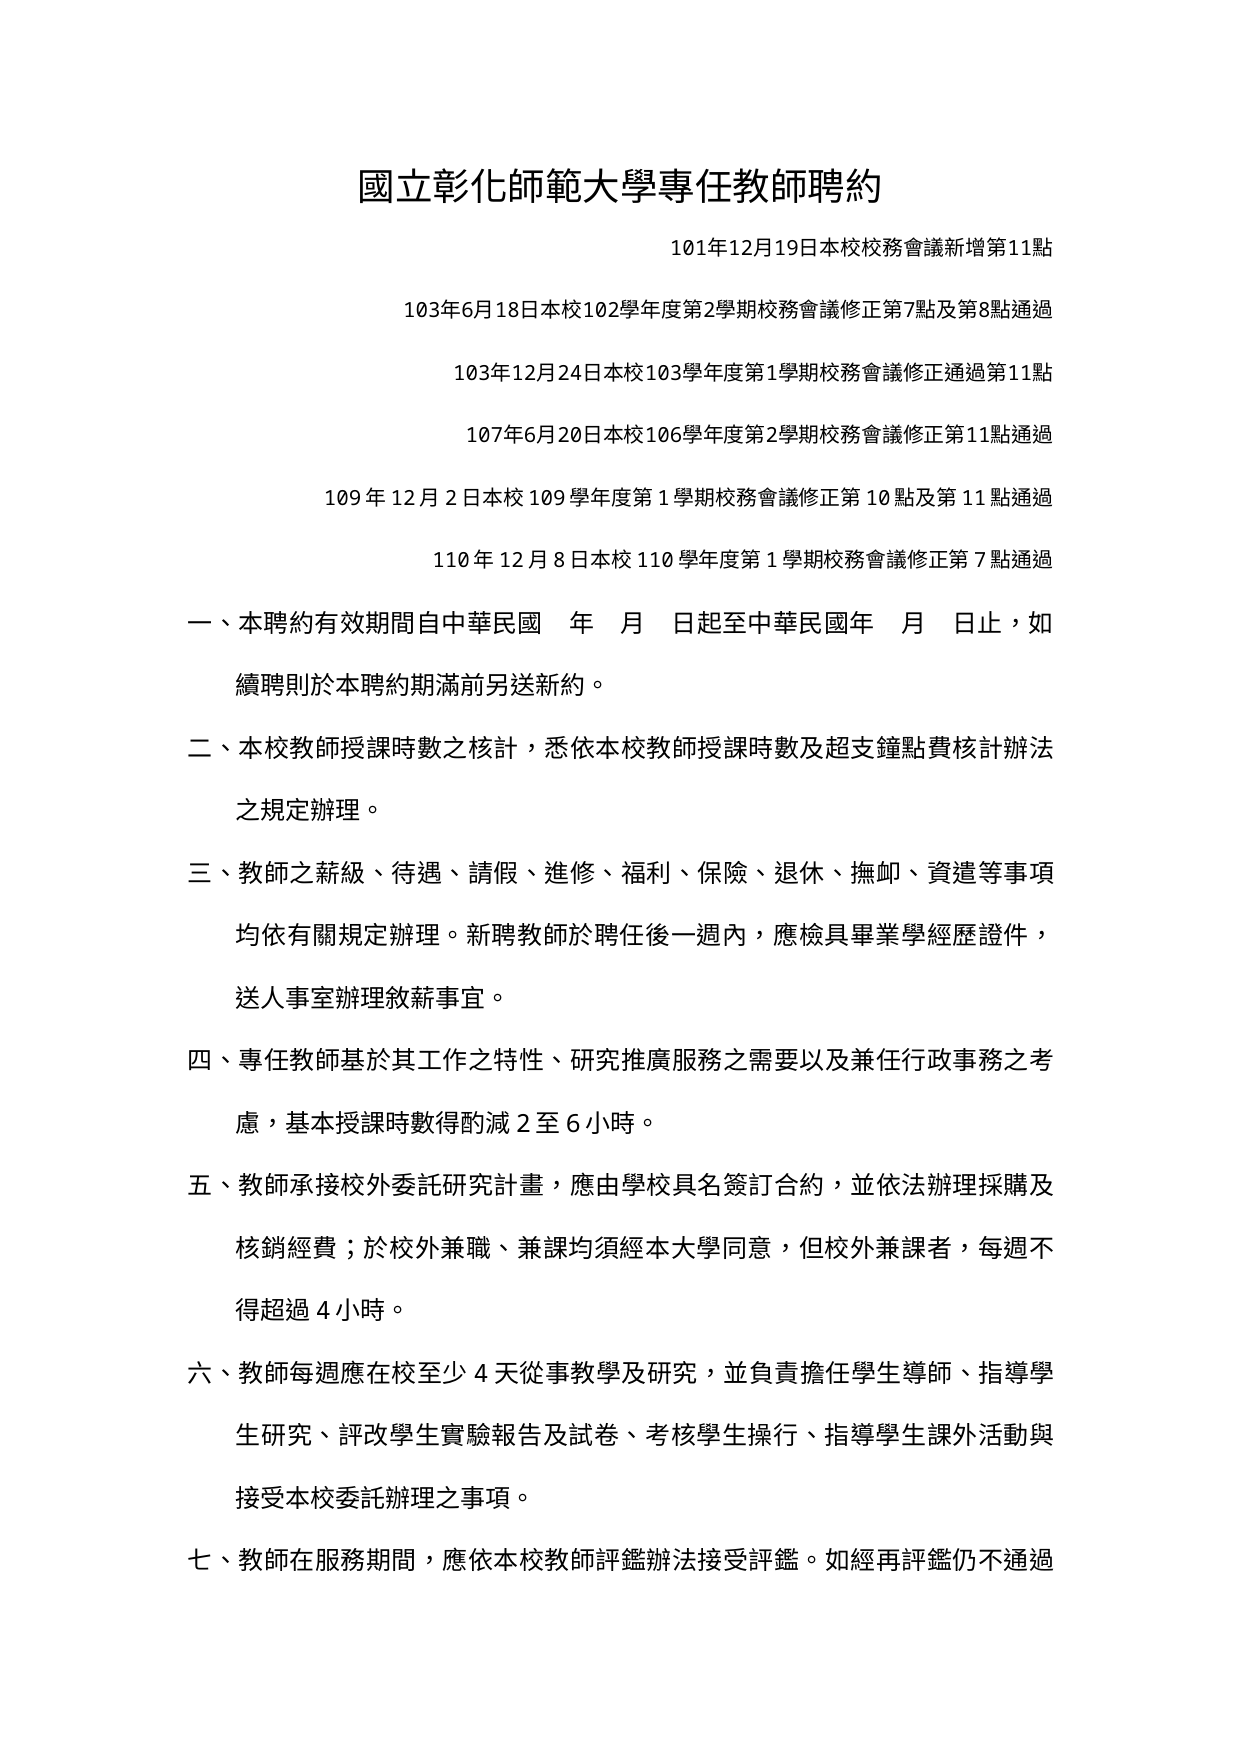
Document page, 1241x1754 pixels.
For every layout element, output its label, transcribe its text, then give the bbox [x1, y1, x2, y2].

text 103年12月24日本校103學年度第1學期校務會議修正通過第11點 [187, 330, 1053, 392]
text 三、教師之薪級、待遇、請假、進修、福利、保險、退休、撫卹、資遣等事項均依有關規定辦理。新聘教師於聘任後一週內，應檢具畢業學經歷證件，送人事室辦理敘薪事宜。 [187, 830, 1055, 1017]
text 101年12月19日本校校務會議新增第11點 [187, 205, 1053, 267]
text 四、專任教師基於其工作之特性、研究推廣服務之需要以及兼任行政事務之考慮，基本授課時數得酌減2至6小時。 [187, 1017, 1055, 1142]
text 國立彰化師範大學專任教師聘約 [187, 142, 1053, 205]
text 109年12月2日本校109學年度第1學期校務會議修正第10點及第11點通過 [187, 455, 1053, 517]
text 六、教師每週應在校至少4天從事教學及研究，並負責擔任學生導師、指導學生研究、評改學生實驗報告及試卷、考核學生操行、指導學生課外活動與接受本校委託辦理之事項。 [187, 1330, 1055, 1517]
text 一、本聘約有效期間自中華民國 年 月 日起至中華民國年 月 日止，如續聘則於本聘約期滿前另送新約。 [187, 580, 1055, 705]
text 五、教師承接校外委託研究計畫，應由學校具名簽訂合約，並依法辦理採購及核銷經費；於校外兼職、兼課均須經本大學同意，但校外兼課者，每週不得超過4小時。 [187, 1142, 1055, 1330]
text 七、教師在服務期間，應依本校教師評鑑辦法接受評鑑。如經再評鑑仍不通過 [187, 1517, 1055, 1580]
text 二、本校教師授課時數之核計，悉依本校教師授課時數及超支鐘點費核計辦法之規定辦理。 [187, 705, 1055, 830]
text 103年6月18日本校102學年度第2學期校務會議修正第7點及第8點通過 [187, 267, 1053, 330]
text 110年12月8日本校110學年度第1學期校務會議修正第7點通過 [187, 517, 1053, 580]
text 107年6月20日本校106學年度第2學期校務會議修正第11點通過 [187, 392, 1053, 455]
